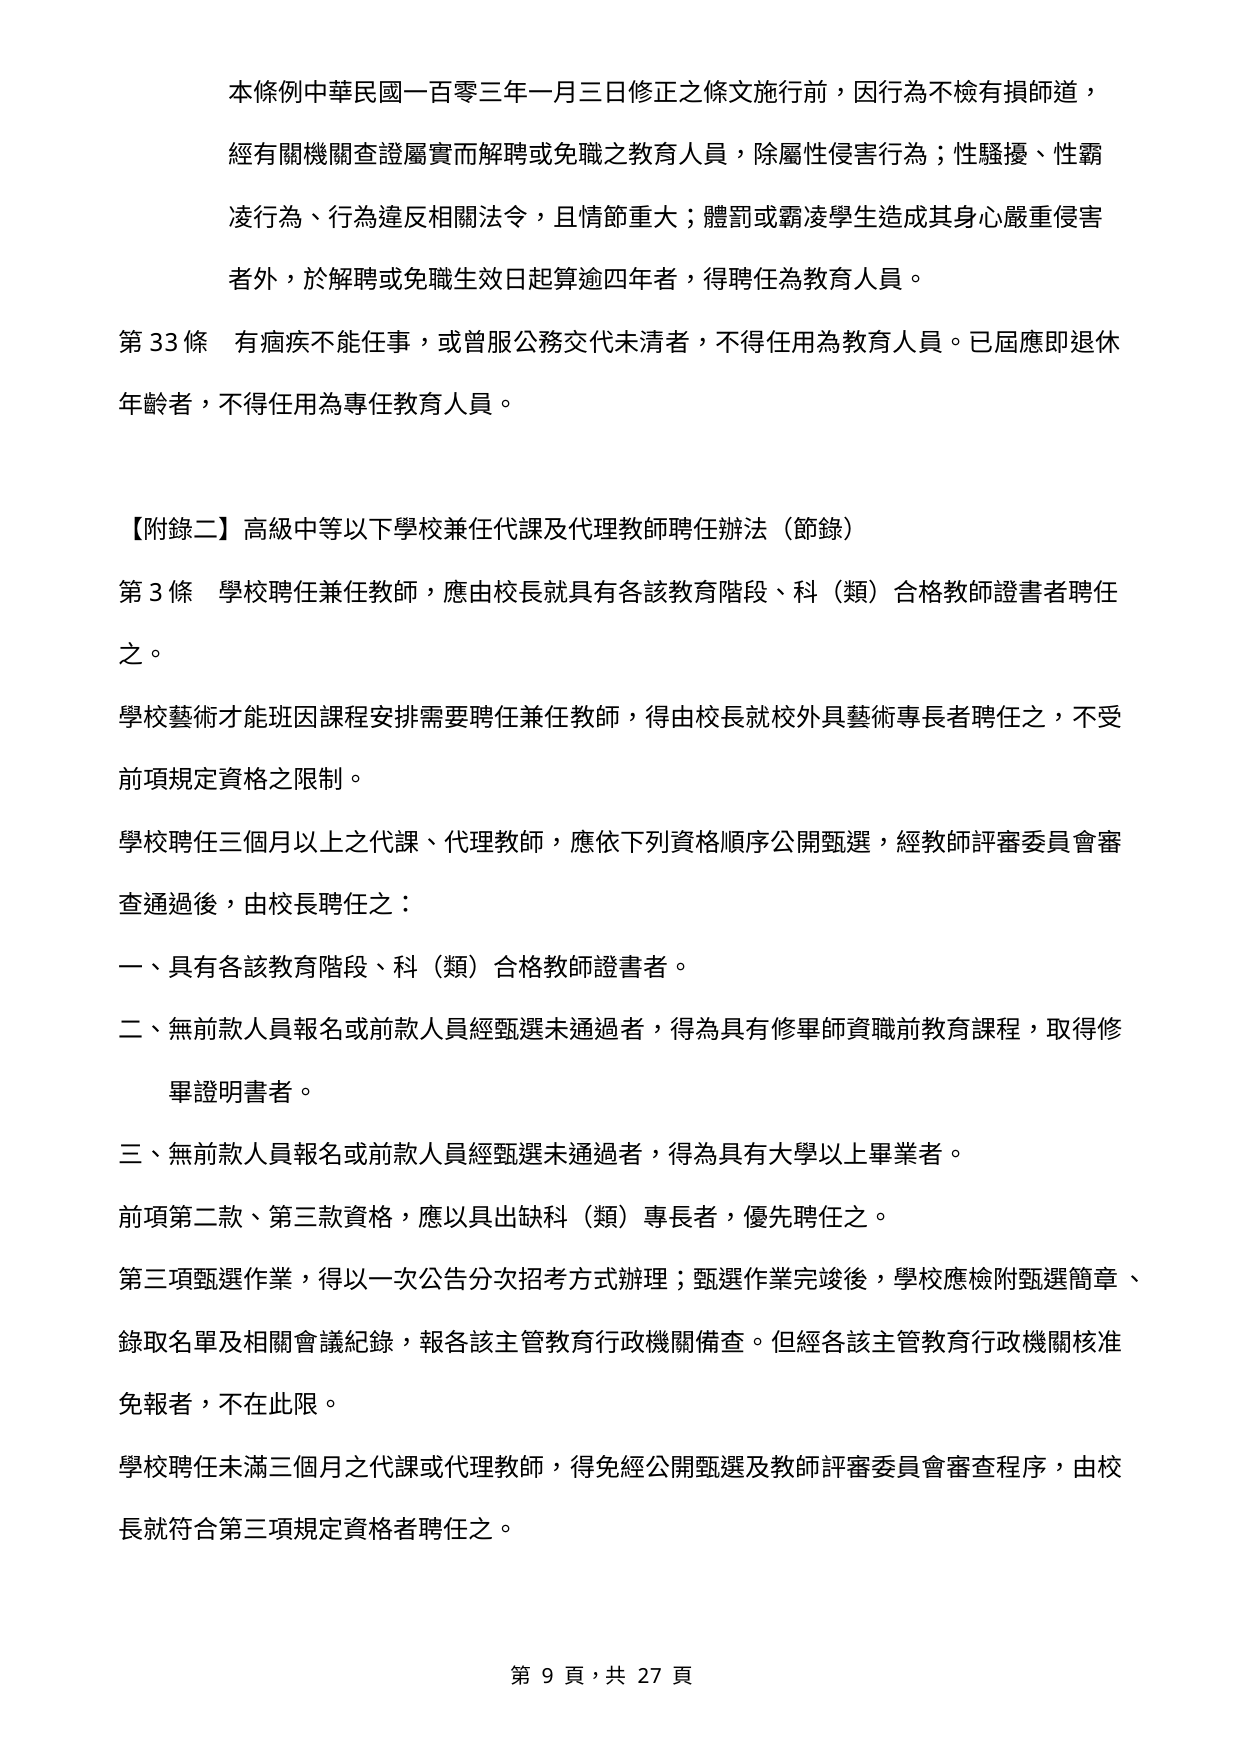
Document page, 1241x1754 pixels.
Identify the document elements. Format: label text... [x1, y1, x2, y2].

text 學校聘任未滿三個月之代課或代理教師，得免經公開甄選及教師評審委員會審查程序，由校長就符合第三項規定資格者聘任之。 [118, 1423, 1122, 1548]
text 一、具有各該教育階段、科（類）合格教師證書者。 [118, 923, 1122, 986]
text 本條例中華民國一百零三年一月三日修正之條文施行前，因行為不檢有損師道，經有關機關查證屬實而解聘或免職之教育人員，除屬性侵害行為；性騷擾、性霸凌行為、行為違反相關法令，且情節重大；體罰或霸凌學生造成其身心嚴重侵害者外，於解聘或免職生效日起算逾四年者，得聘任為教育人員。 [229, 48, 1122, 298]
text 二、無前款人員報名或前款人員經甄選未通過者，得為具有修畢師資職前教育課程，取得修畢證明書者。 [118, 986, 1122, 1111]
text 第33條 有痼疾不能任事，或曾服公務交代未清者，不得任用為教育人員。已屆應即退休年齡者，不得任用為專任教育人員。 [118, 298, 1122, 423]
text 學校藝術才能班因課程安排需要聘任兼任教師，得由校長就校外具藝術專長者聘任之，不受前項規定資格之限制。 [118, 673, 1122, 798]
text 前項第二款、第三款資格，應以具出缺科（類）專長者，優先聘任之。 [118, 1173, 1122, 1236]
text 第3條 學校聘任兼任教師，應由校長就具有各該教育階段、科（類）合格教師證書者聘任之。 [118, 548, 1122, 673]
text 【附錄二】高級中等以下學校兼任代課及代理教師聘任辦法（節錄） [118, 486, 1122, 548]
text 三、無前款人員報名或前款人員經甄選未通過者，得為具有大學以上畢業者。 [118, 1111, 1122, 1173]
text 學校聘任三個月以上之代課、代理教師，應依下列資格順序公開甄選，經教師評審委員會審查通過後，由校長聘任之： [118, 798, 1122, 923]
text 第三項甄選作業，得以一次公告分次招考方式辦理；甄選作業完竣後，學校應檢附甄選簡章、錄取名單及相關會議紀錄，報各該主管教育行政機關備查。但經各該主管教育行政機關核准免報者，不在此限。 [118, 1236, 1122, 1423]
